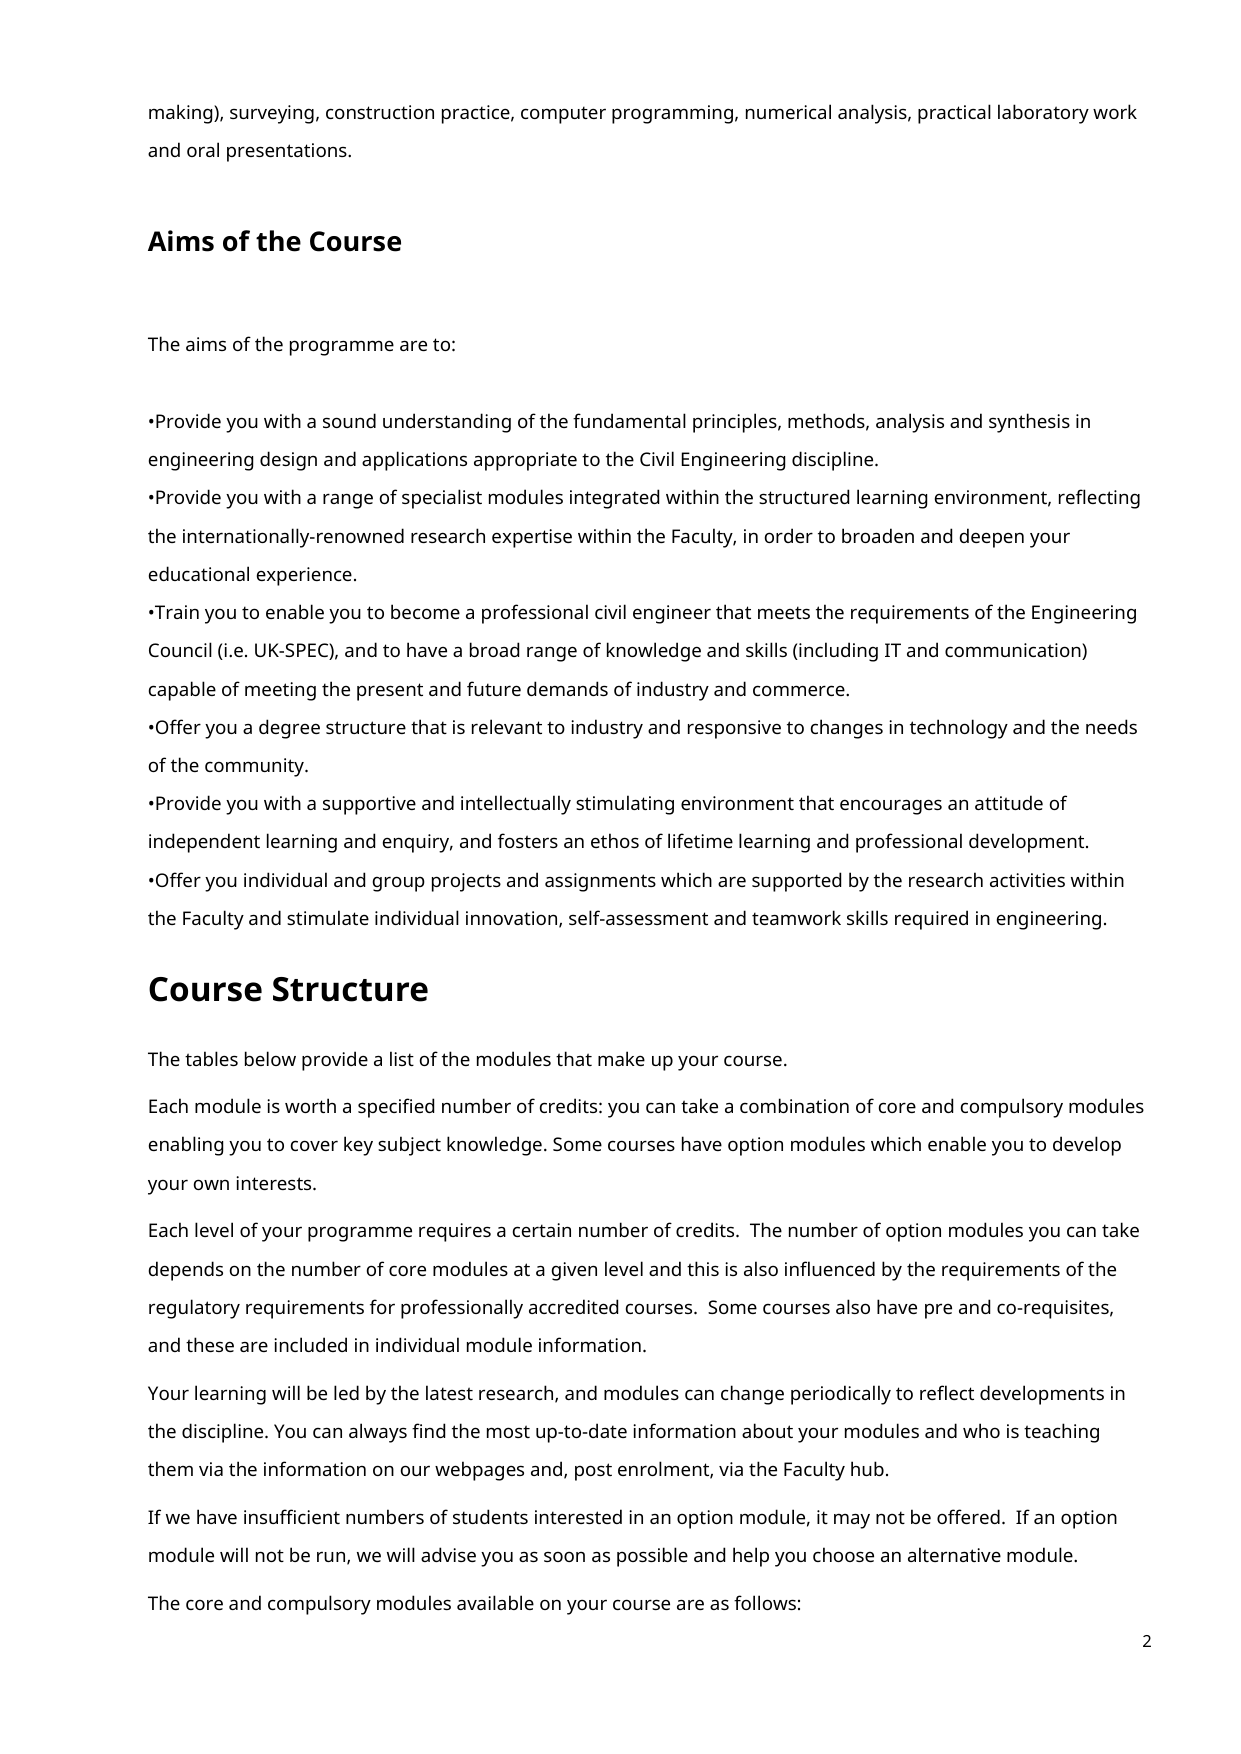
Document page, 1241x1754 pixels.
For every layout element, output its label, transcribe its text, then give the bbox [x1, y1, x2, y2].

subtitle Aims of the Course [148, 223, 1152, 259]
text The core and compulsory modules available on your course are as follows: [148, 1590, 1152, 1615]
text The tables below provide a list of the modules that make up your course. [148, 1046, 1152, 1071]
text Each module is worth a specified number of credits: you can take a combination of core and compulsory modules enabling you to cover key subject knowledge. Some courses have option modules which enable you to develop your own interests. [148, 1093, 1152, 1196]
text making), surveying, construction practice, computer programming, numerical analysis, practical laboratory work and oral presentations. [148, 99, 1145, 163]
subtitle Course Structure [148, 965, 1152, 1011]
text Your learning will be led by the latest research, and modules can change periodically to reflect developments in the discipline. You can always find the most up-to-date information about your modules and who is teaching them via the information on our webpages and, post enrolment, via the Faculty hub. [148, 1380, 1152, 1482]
text If we have insufficient numbers of students interested in an option module, it may not be offered. If an option module will not be run, we will advise you as soon as possible and help you choose an alternative module. [148, 1504, 1152, 1568]
text Each level of your programme requires a certain number of credits. The number of option modules you can take depends on the number of core modules at a given level and this is also influenced by the requirements of the regulatory requirements for professionally accredited courses. Some courses also have pre and co-requisites, and these are included in individual module information. [148, 1218, 1152, 1358]
text The aims of the programme are to: •Provide you with a sound understanding of the fundamental principles, methods, analysis and synthesis in engineering design and applications appropriate to the Civil Engineering discipline. •Provide you with a range of specialist modules integrated within the structured learning environment, reflecting the internationally-renowned research expertise within the Faculty, in order to broaden and deepen your educational experience. •Train you to enable you to become a professional civil engineer that meets the requirements of the Engineering Council (i.e. UK-SPEC), and to have a broad range of knowledge and skills (including IT and communication) capable of meeting the present and future demands of industry and commerce. •Offer you a degree structure that is relevant to industry and responsive to changes in technology and the needs of the community. •Provide you with a supportive and intellectually stimulating environment that encourages an attitude of independent learning and enquiry, and fosters an ethos of lifetime learning and professional development. •Offer you individual and group projects and assignments which are supported by the research activities within the Faculty and stimulate individual innovation, self-assessment and teamwork skills required in engineering. [148, 332, 1152, 931]
